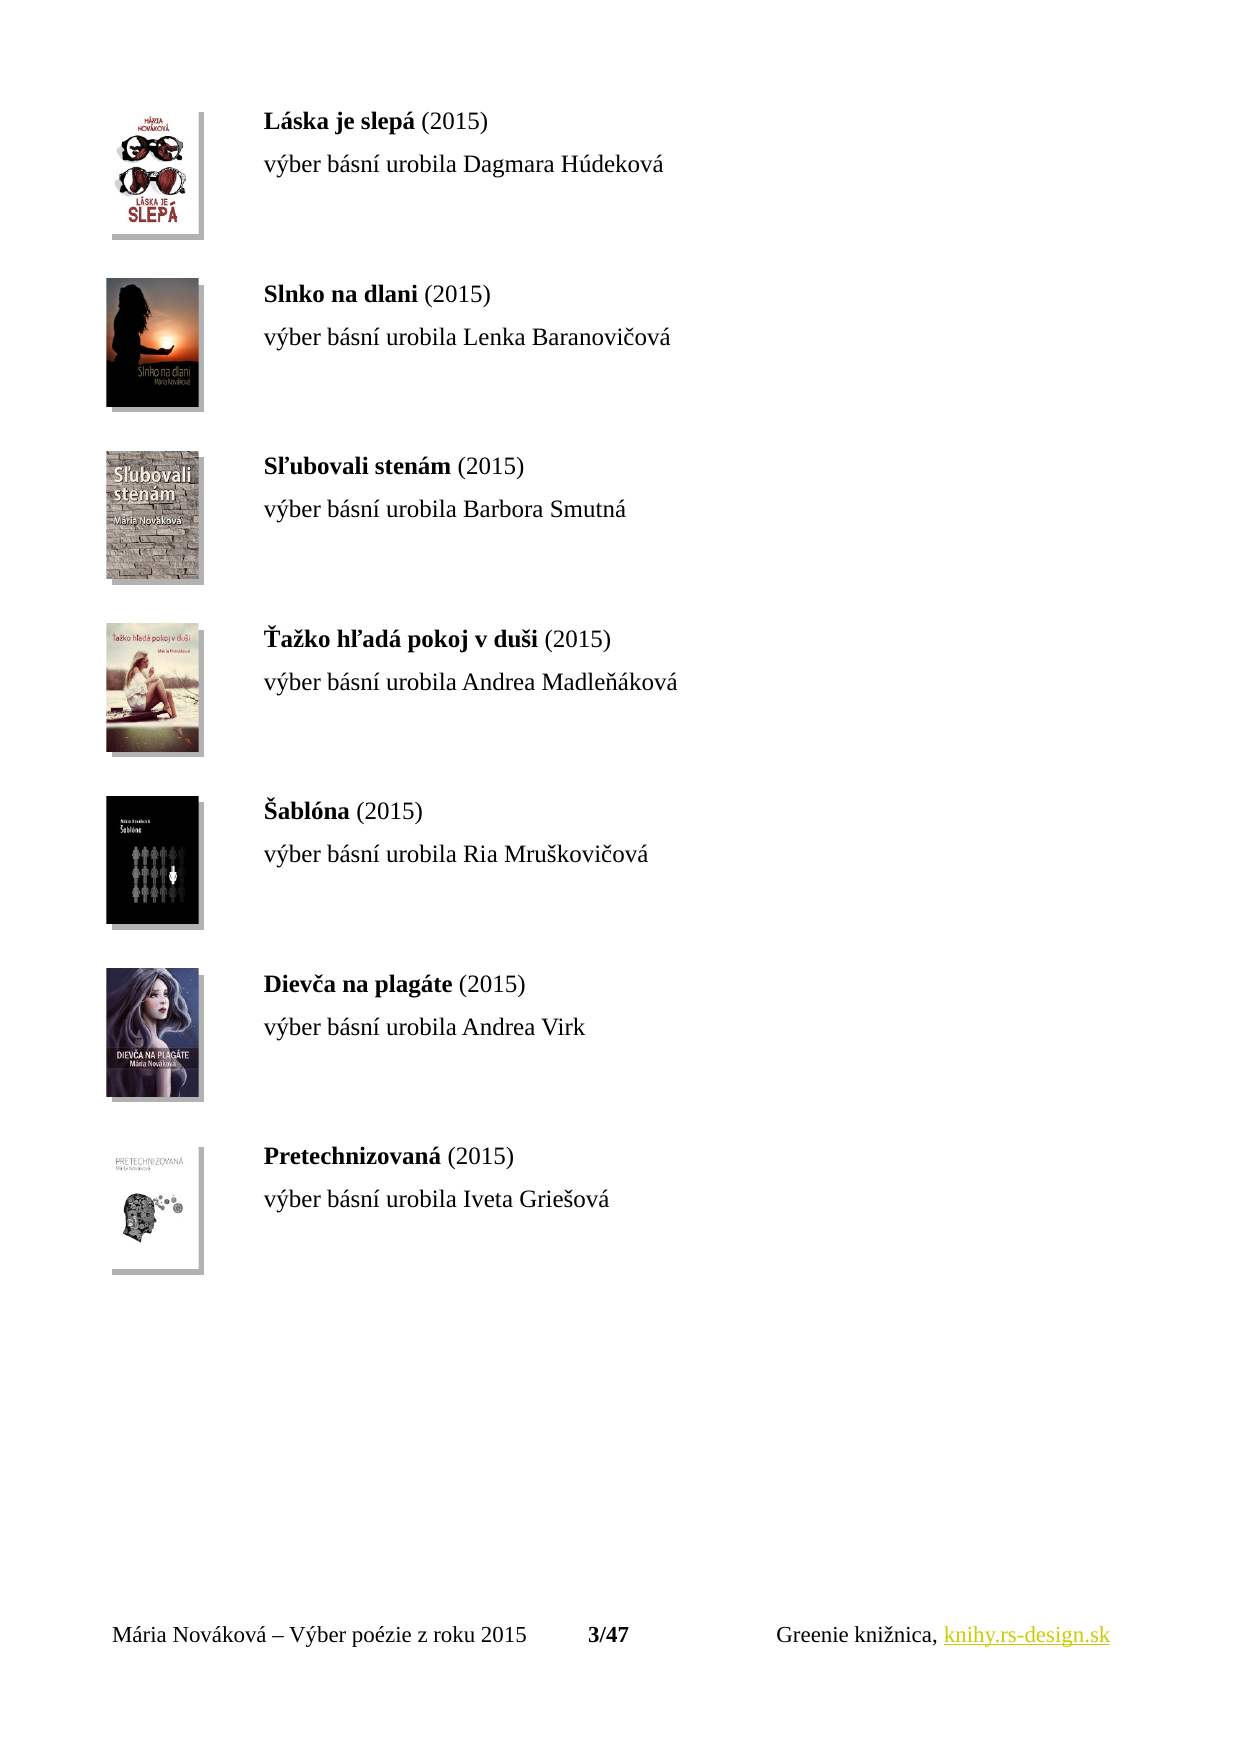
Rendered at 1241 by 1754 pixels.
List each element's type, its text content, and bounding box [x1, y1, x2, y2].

picture [106, 623, 199, 752]
text Pretechnizovaná (2015) [199, 1141, 1134, 1170]
picture [106, 968, 199, 1097]
text Slnko na dlani (2015) [199, 279, 1134, 307]
picture [106, 451, 199, 579]
picture [106, 1141, 199, 1269]
text Ťažko hľadá pokoj v duši (2015) [199, 624, 1134, 652]
text výber básní urobila Dagmara Húdeková [204, 149, 1134, 178]
text Dievča na plagáte (2015) [199, 969, 1134, 997]
text výber básní urobila Andrea Madleňáková [204, 667, 1134, 696]
picture [106, 796, 199, 924]
text výber básní urobila Iveta Griešová [204, 1184, 1134, 1213]
text Láska je slepá (2015) [199, 106, 1134, 135]
text Šablóna (2015) [199, 796, 1134, 825]
text výber básní urobila Barbora Smutná [204, 494, 1134, 523]
text Sľubovali stenám (2015) [199, 451, 1134, 480]
text výber básní urobila Ria Mruškovičová [204, 839, 1134, 868]
picture [106, 278, 199, 407]
text výber básní urobila Andrea Virk [204, 1012, 1134, 1041]
text výber básní urobila Lenka Baranovičová [204, 322, 1134, 351]
picture [106, 106, 199, 234]
